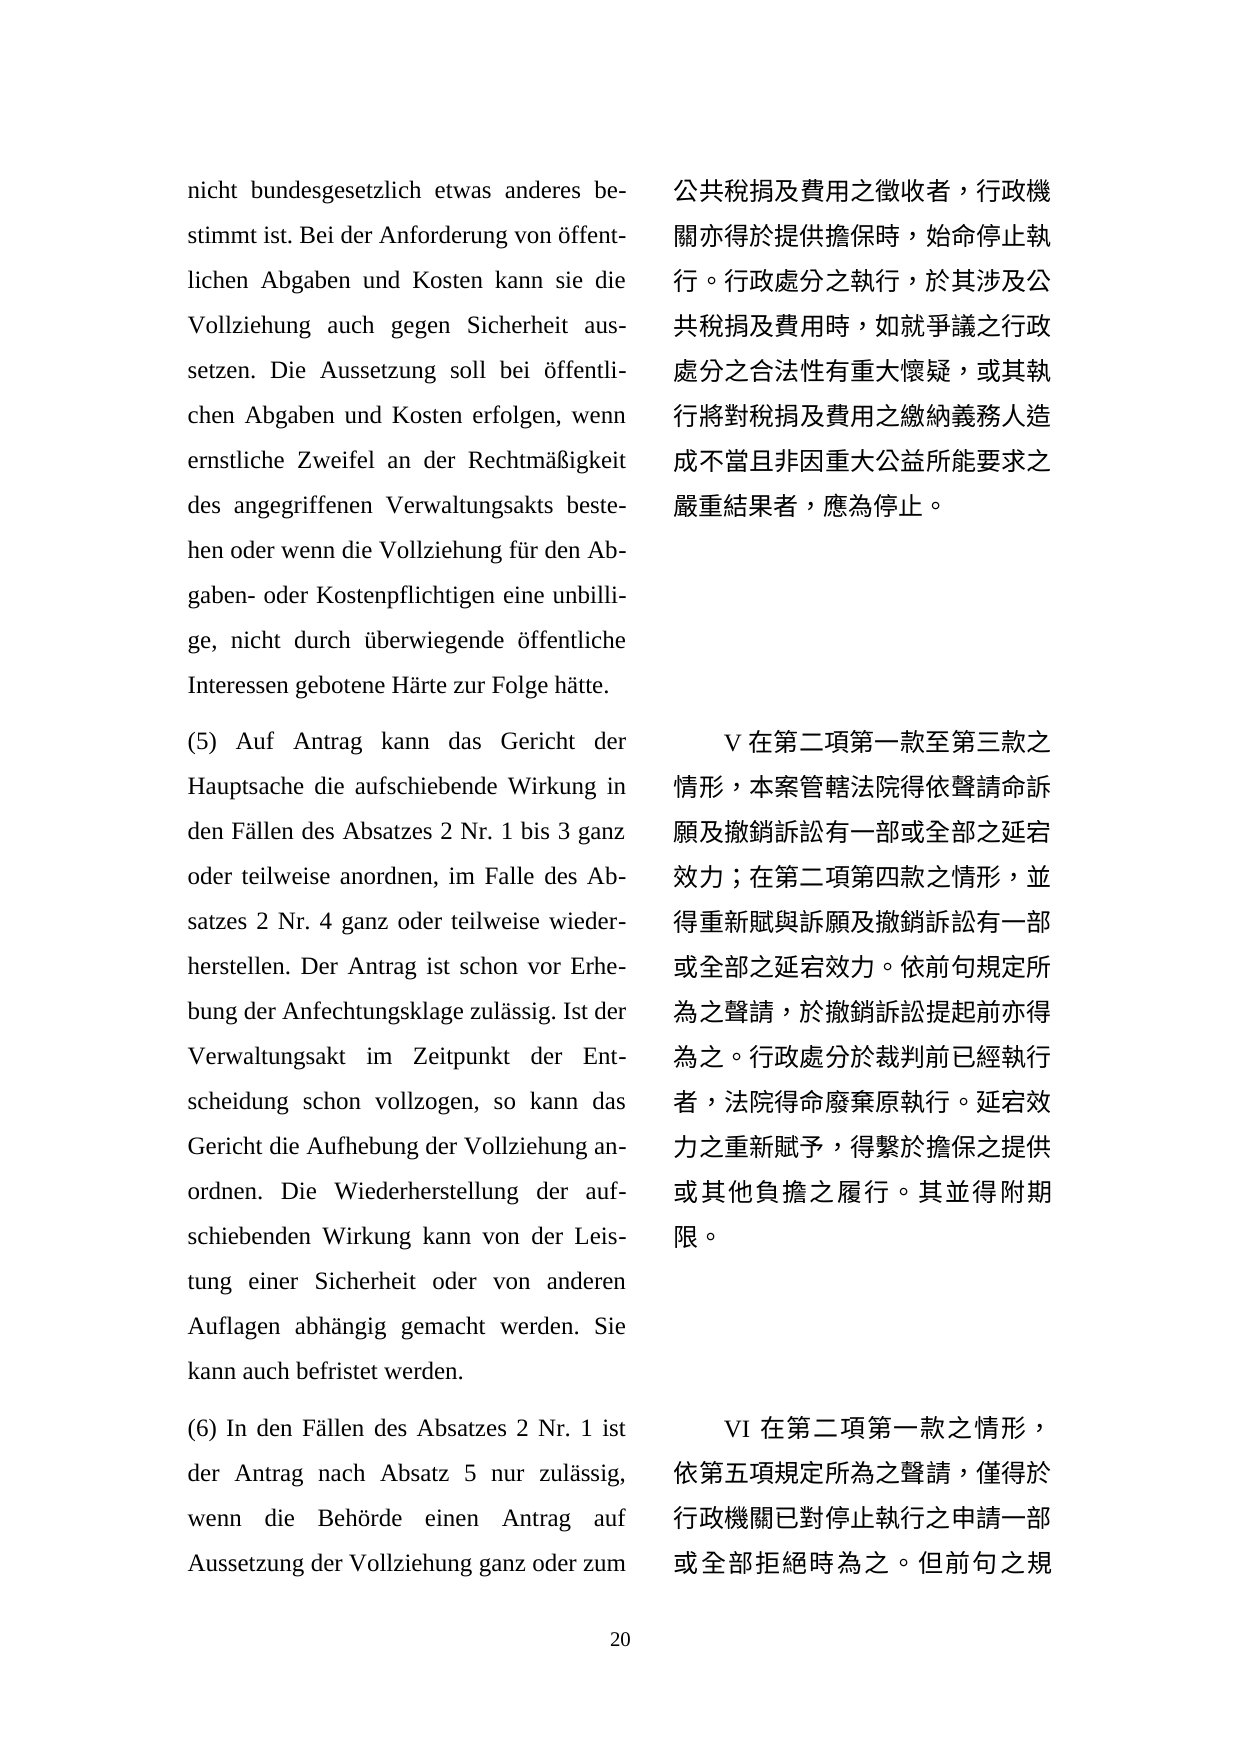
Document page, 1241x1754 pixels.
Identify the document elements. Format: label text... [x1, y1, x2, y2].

table_cell (5) Auf Antrag kann das Gericht der Hauptsache die aufschiebende Wirkung in den Fällen des Absatzes 2 Nr. 1 bis 3 ganz oder teilweise anordnen, im Falle des Ab­satzes 2 Nr. 4 ganz oder teilweise wieder­herstellen. Der Antrag ist schon vor Erhe­bung der Anfechtungsklage zulässig. Ist der Verwaltungsakt im Zeitpunkt der Ent­scheidung schon vollzogen, so kann das Gericht die Aufhebung der Vollziehung an­ordnen. Die Wiederherstellung der auf­schiebenden Wirkung kann von der Leis­tung einer Sicherheit oder von anderen Auflagen abhängig gemacht werden. Sie kann auch befristet werden. [176, 716, 637, 1402]
table_cell VI 在第二項第一款之情形，依第五項規定所為之聲請，僅得於行政機關已對停止執行之申請一部或全部拒絕時為之。但前句之規 [638, 1402, 1064, 1574]
table_cell (6) In den Fällen des Absatzes 2 Nr. 1 ist der Antrag nach Absatz 5 nur zulässig, wenn die Behörde einen Antrag auf Ausset­zung der Vollziehung ganz oder zum [176, 1402, 637, 1574]
table_cell V 在第二項第一款至第三款之情形，本案管轄法院得依聲請命訴願及撤銷訴訟有一部或全部之延宕效力；在第二項第四款之情形，並得重新賦與訴願及撤銷訴訟有一部或全部之延宕效力。依前句規定所為之聲請，於撤銷訴訟提起前亦得為之。行政處分於裁判前已經執行者，法院得命廢棄原執行。延宕效力之重新賦予，得繫於擔保之提供或其他負擔之履行。其並得附期限。 [638, 716, 1064, 1402]
table_cell 公共稅捐及費用之徵收者，行政機關亦得於提供擔保時，始命停止執行。行政處分之執行，於其涉及公共稅捐及費用時，如就爭議之行政處分之合法性有重大懷疑，或其執行將對稅捐及費用之繳納義務人造成不當且非因重大公益所能要求之嚴重結果者，應為停止。 [638, 165, 1064, 716]
table_cell nicht bundesgesetzlich etwas anderes be­stimmt ist. Bei der Anforderung von öffent­lichen Abgaben und Kosten kann sie die Vollziehung auch gegen Sicherheit aus­setzen. Die Aussetzung soll bei öffentli­chen Abgaben und Kosten erfolgen, wenn ernstliche Zweifel an der Rechtmäßigkeit des angegriffenen Verwaltungsakts beste­hen oder wenn die Vollziehung für den Ab­gaben- oder Kostenpflichtigen eine unbilli­ge, nicht durch überwiegende öffentliche Interessen gebotene Härte zur Folge hätte. [176, 165, 637, 716]
